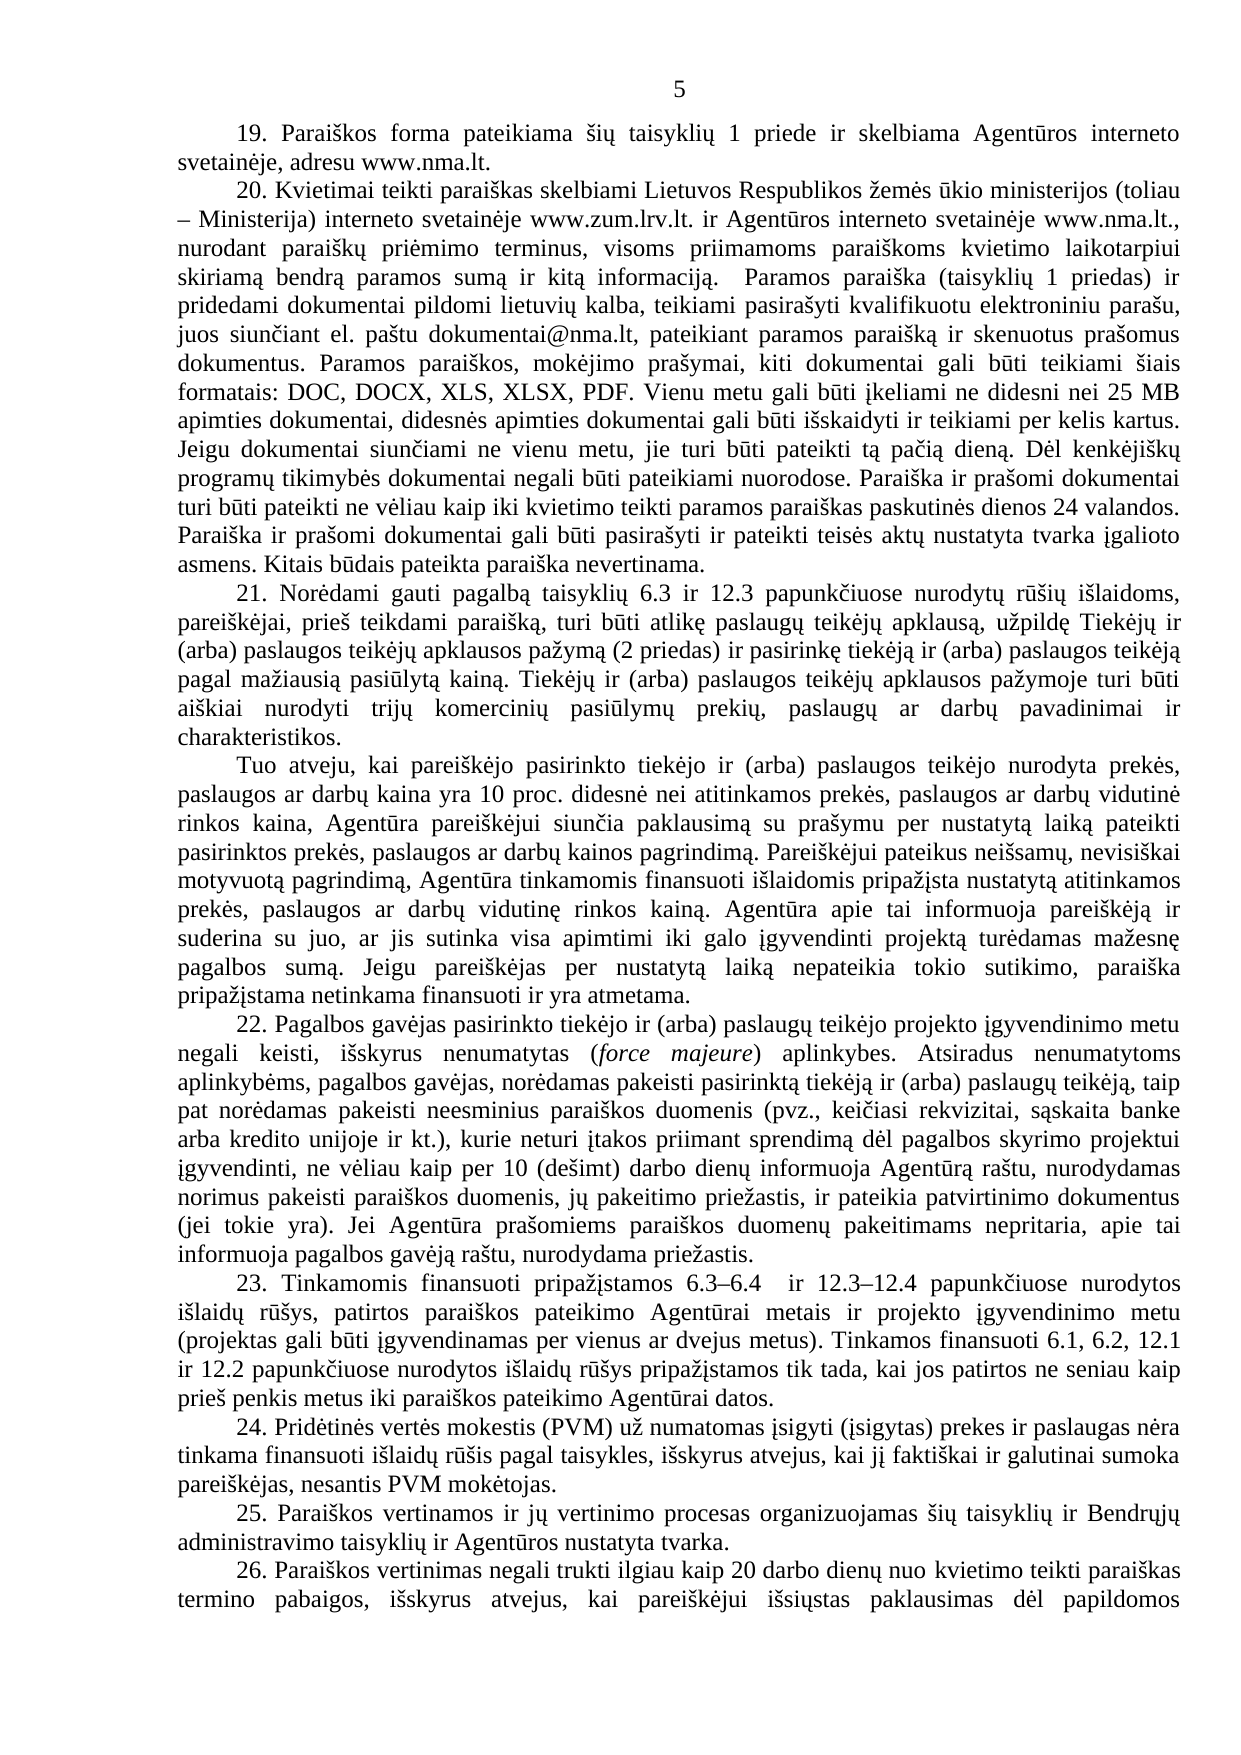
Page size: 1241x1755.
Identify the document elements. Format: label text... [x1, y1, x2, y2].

text 19. Paraiškos forma pateikiama šių taisyklių 1 priede ir skelbiama Agentūros interneto svetainėje, adresu www.nma.lt. [177, 118, 1181, 176]
text 20. Kvietimai teikti paraiškas skelbiami Lietuvos Respublikos žemės ūkio ministerijos (toliau – Ministerija) interneto svetainėje www.zum.lrv.lt. ir Agentūros interneto svetainėje www.nma.lt., nurodant paraiškų priėmimo terminus, visoms priimamoms paraiškoms kvietimo laikotarpiui skiriamą bendrą paramos sumą ir kitą informaciją. Paramos paraiška (taisyklių 1 priedas) ir pridedami dokumentai pildomi lietuvių kalba, teikiami pasirašyti kvalifikuotu elektroniniu parašu, juos siunčiant el. paštu dokumentai@nma.lt, pateikiant paramos paraišką ir skenuotus prašomus dokumentus. Paramos paraiškos, mokėjimo prašymai, kiti dokumentai gali būti teikiami šiais formatais: DOC, DOCX, XLS, XLSX, PDF. Vienu metu gali būti įkeliami ne didesni nei 25 MB apimties dokumentai, didesnės apimties dokumentai gali būti išskaidyti ir teikiami per kelis kartus. Jeigu dokumentai siunčiami ne vienu metu, jie turi būti pateikti tą pačią dieną. Dėl kenkėjiškų programų tikimybės dokumentai negali būti pateikiami nuorodose. Paraiška ir prašomi dokumentai turi būti pateikti ne vėliau kaip iki kvietimo teikti paramos paraiškas paskutinės dienos 24 valandos. Paraiška ir prašomi dokumentai gali būti pasirašyti ir pateikti teisės aktų nustatyta tvarka įgalioto asmens. Kitais būdais pateikta paraiška nevertinama. [177, 176, 1181, 578]
text 26. Paraiškos vertinimas negali trukti ilgiau kaip 20 darbo dienų nuo kvietimo teikti paraiškas termino pabaigos, išskyrus atvejus, kai pareiškėjui išsiųstas paklausimas dėl papildomos [177, 1556, 1181, 1613]
text 25. Paraiškos vertinamos ir jų vertinimo procesas organizuojamas šių taisyklių ir Bendrųjų administravimo taisyklių ir Agentūros nustatyta tvarka. [177, 1498, 1181, 1556]
text 23. Tinkamomis finansuoti pripažįstamos 6.3–6.4 ir 12.3–12.4 papunkčiuose nurodytos išlaidų rūšys, patirtos paraiškos pateikimo Agentūrai metais ir projekto įgyvendinimo metu (projektas gali būti įgyvendinamas per vienus ar dvejus metus). Tinkamos finansuoti 6.1, 6.2, 12.1 ir 12.2 papunkčiuose nurodytos išlaidų rūšys pripažįstamos tik tada, kai jos patirtos ne seniau kaip prieš penkis metus iki paraiškos pateikimo Agentūrai datos. [177, 1268, 1181, 1412]
text 21. Norėdami gauti pagalbą taisyklių 6.3 ir 12.3 papunkčiuose nurodytų rūšių išlaidoms, pareiškėjai, prieš teikdami paraišką, turi būti atlikę paslaugų teikėjų apklausą, užpildę Tiekėjų ir (arba) paslaugos teikėjų apklausos pažymą (2 priedas) ir pasirinkę tiekėją ir (arba) paslaugos teikėją pagal mažiausią pasiūlytą kainą. Tiekėjų ir (arba) paslaugos teikėjų apklausos pažymoje turi būti aiškiai nurodyti trijų komercinių pasiūlymų prekių, paslaugų ar darbų pavadinimai ir charakteristikos. [177, 578, 1181, 751]
text 22. Pagalbos gavėjas pasirinkto tiekėjo ir (arba) paslaugų teikėjo projekto įgyvendinimo metu negali keisti, išskyrus nenumatytas (force majeure) aplinkybes. Atsiradus nenumatytoms aplinkybėms, pagalbos gavėjas, norėdamas pakeisti pasirinktą tiekėją ir (arba) paslaugų teikėją, taip pat norėdamas pakeisti neesminius paraiškos duomenis (pvz., keičiasi rekvizitai, sąskaita banke arba kredito unijoje ir kt.), kurie neturi įtakos priimant sprendimą dėl pagalbos skyrimo projektui įgyvendinti, ne vėliau kaip per 10 (dešimt) darbo dienų informuoja Agentūrą raštu, nurodydamas norimus pakeisti paraiškos duomenis, jų pakeitimo priežastis, ir pateikia patvirtinimo dokumentus (jei tokie yra). Jei Agentūra prašomiems paraiškos duomenų pakeitimams nepritaria, apie tai informuoja pagalbos gavėją raštu, nurodydama priežastis. [177, 1009, 1181, 1268]
text Tuo atveju, kai pareiškėjo pasirinkto tiekėjo ir (arba) paslaugos teikėjo nurodyta prekės, paslaugos ar darbų kaina yra 10 proc. didesnė nei atitinkamos prekės, paslaugos ar darbų vidutinė rinkos kaina, Agentūra pareiškėjui siunčia paklausimą su prašymu per nustatytą laiką pateikti pasirinktos prekės, paslaugos ar darbų kainos pagrindimą. Pareiškėjui pateikus neišsamų, nevisiškai motyvuotą pagrindimą, Agentūra tinkamomis finansuoti išlaidomis pripažįsta nustatytą atitinkamos prekės, paslaugos ar darbų vidutinę rinkos kainą. Agentūra apie tai informuoja pareiškėją ir suderina su juo, ar jis sutinka visa apimtimi iki galo įgyvendinti projektą turėdamas mažesnę pagalbos sumą. Jeigu pareiškėjas per nustatytą laiką nepateikia tokio sutikimo, paraiška pripažįstama netinkama finansuoti ir yra atmetama. [177, 751, 1181, 1009]
text 24. Pridėtinės vertės mokestis (PVM) už numatomas įsigyti (įsigytas) prekes ir paslaugas nėra tinkama finansuoti išlaidų rūšis pagal taisykles, išskyrus atvejus, kai jį faktiškai ir galutinai sumoka pareiškėjas, nesantis PVM mokėtojas. [177, 1412, 1181, 1498]
